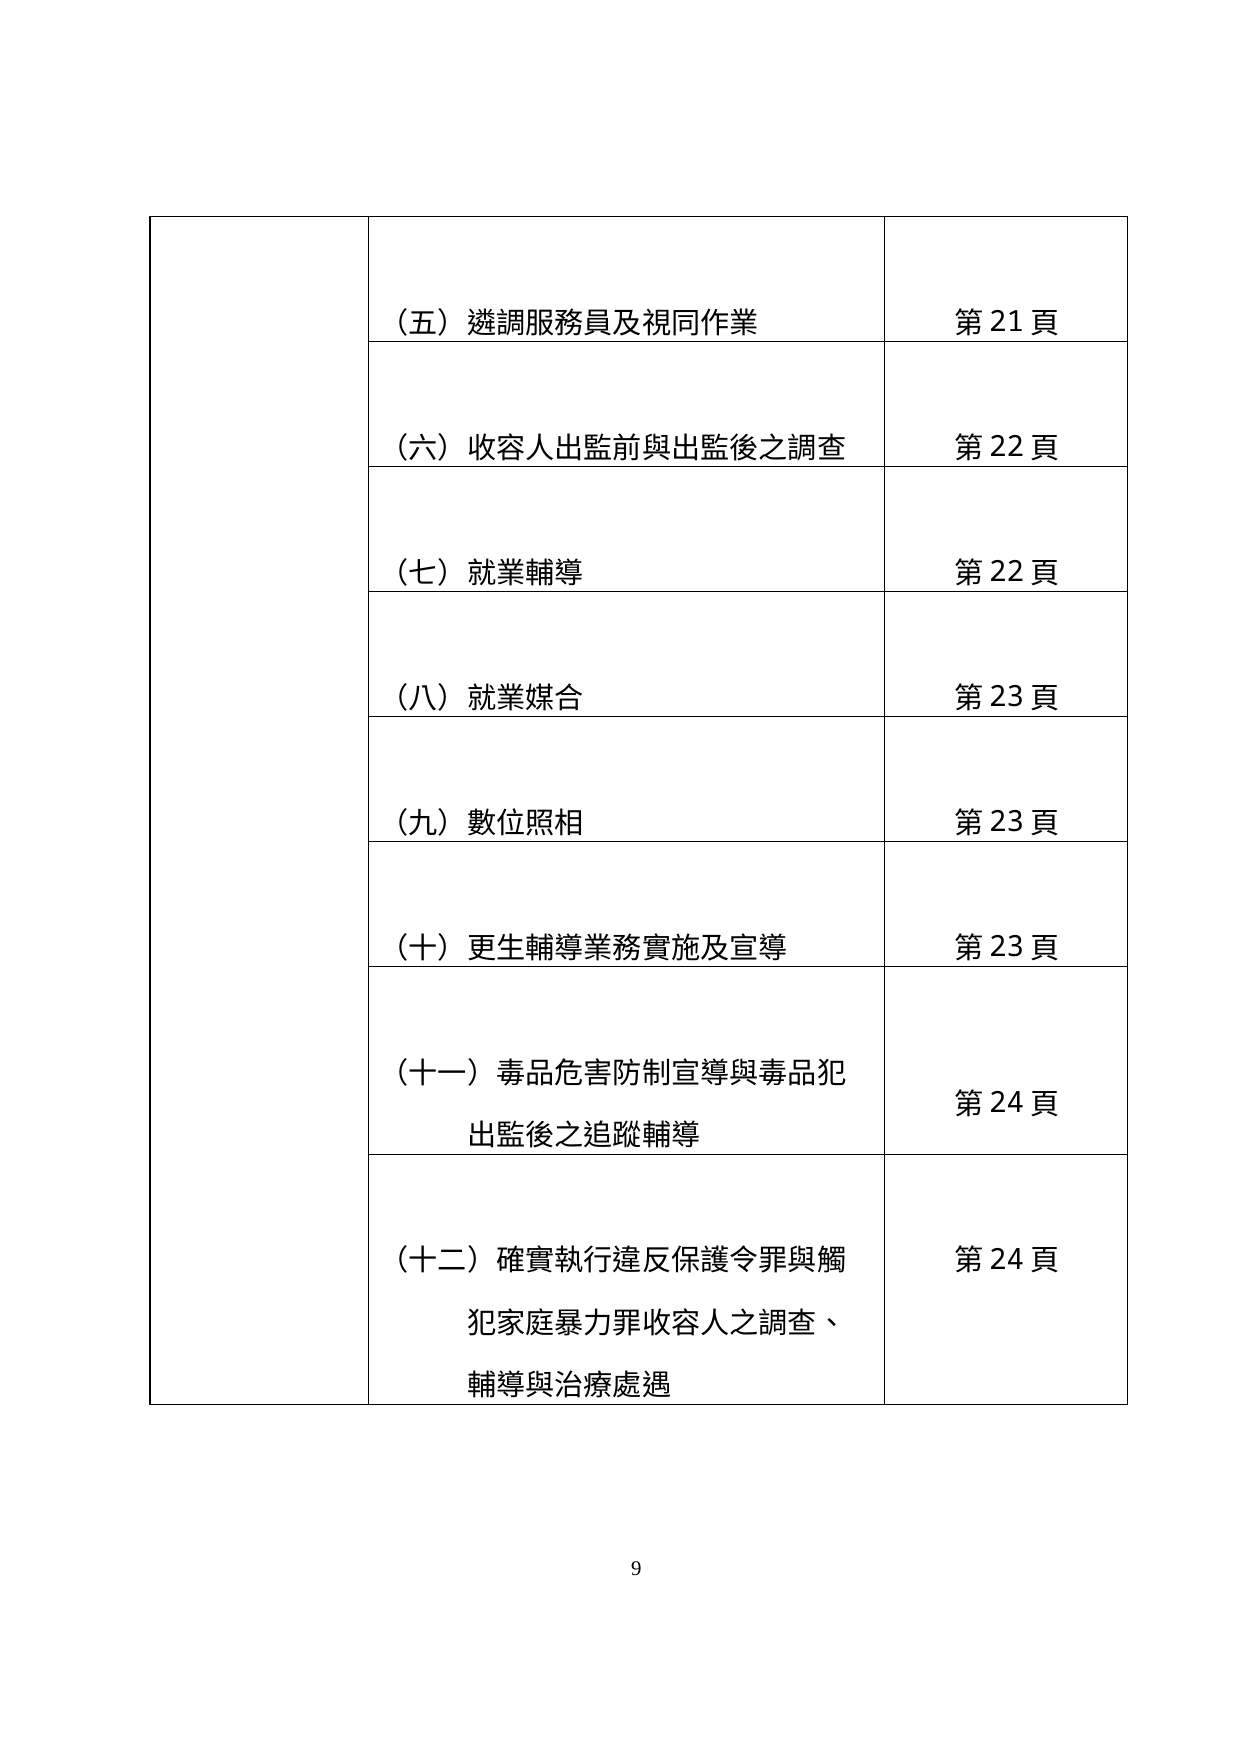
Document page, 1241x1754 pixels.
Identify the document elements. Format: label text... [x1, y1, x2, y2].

table_cell 第24頁 [885, 1155, 1127, 1404]
table_cell 第23頁 [885, 842, 1127, 966]
table_cell （十）更生輔導業務實施及宣導 [369, 842, 884, 966]
table_cell 第24頁 [885, 967, 1127, 1154]
table_cell 第22頁 [885, 342, 1127, 466]
table_cell （八）就業媒合 [369, 592, 884, 716]
table_cell （六）收容人出監前與出監後之調查 [369, 342, 884, 466]
table_cell [151, 217, 368, 1404]
table_cell （五）遴調服務員及視同作業 [369, 217, 884, 341]
table_cell 第22頁 [885, 467, 1127, 591]
table_cell （十二）確實執行違反保護令罪與觸犯家庭暴力罪收容人之調查、輔導與治療處遇 [369, 1155, 884, 1404]
table_cell 第21頁 [885, 217, 1127, 341]
table_cell （七）就業輔導 [369, 467, 884, 591]
table_cell 第23頁 [885, 717, 1127, 841]
table_cell （九）數位照相 [369, 717, 884, 841]
table_cell 第23頁 [885, 592, 1127, 716]
table_cell （十一）毒品危害防制宣導與毒品犯出監後之追蹤輔導 [369, 967, 884, 1154]
